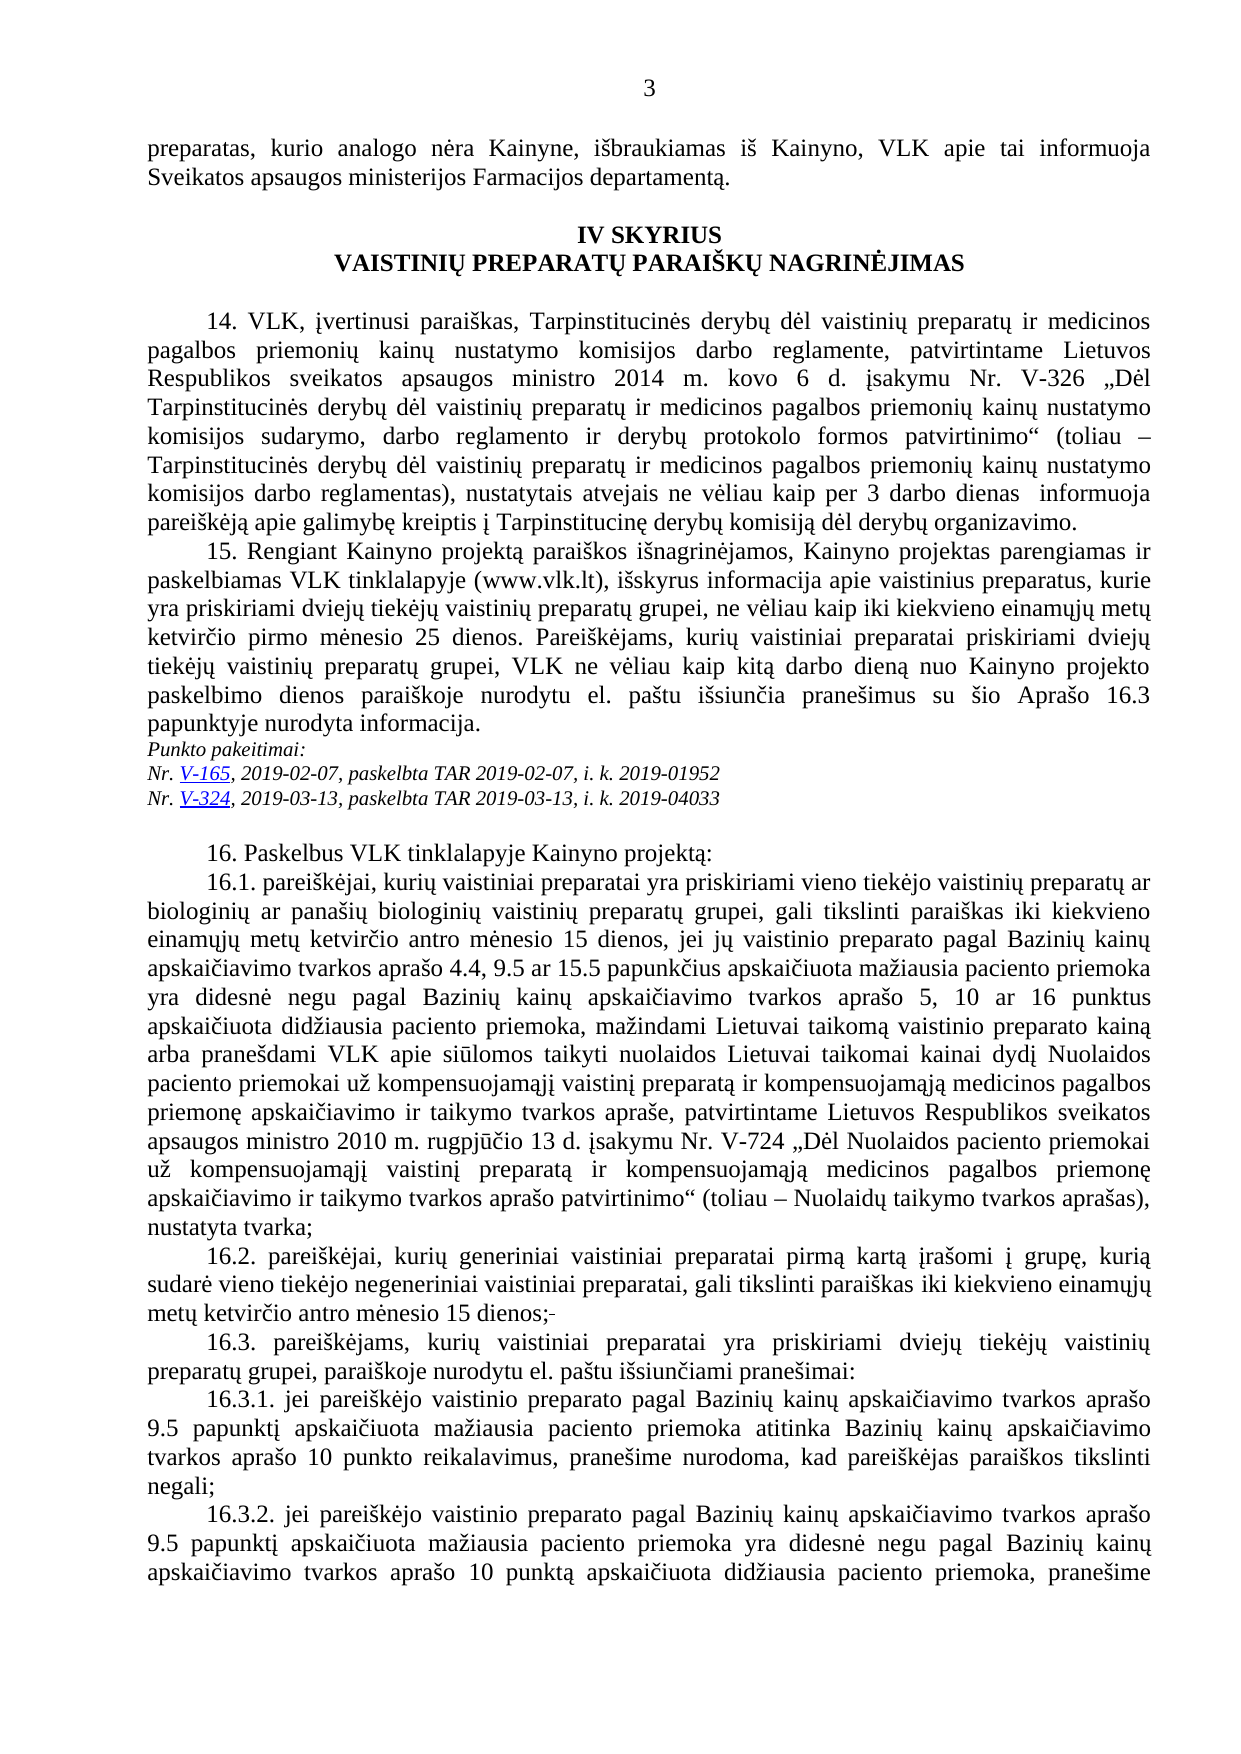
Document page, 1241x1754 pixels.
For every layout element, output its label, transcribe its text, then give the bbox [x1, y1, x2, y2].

text IV SKYRIUS [147, 220, 1152, 248]
text 16.3.1. jei pareiškėjo vaistinio preparato pagal Bazinių kainų apskaičiavimo tvarkos aprašo 9.5 papunktį apskaičiuota mažiausia paciento priemoka atitinka Bazinių kainų apskaičiavimo tvarkos aprašo 10 punkto reikalavimus, pranešime nurodoma, kad pareiškėjas paraiškos tikslinti negali; [147, 1384, 1152, 1499]
text VAISTINIŲ PREPARATŲ PARAIŠKŲ NAGRINĖJIMAS [147, 248, 1152, 277]
text preparatas, kurio analogo nėra Kainyne, išbraukiamas iš Kainyno, VLK apie tai informuoja Sveikatos apsaugos ministerijos Farmacijos departamentą. [147, 133, 1152, 191]
text Punkto pakeitimai: [147, 737, 1152, 761]
text 16.3. pareiškėjams, kurių vaistiniai preparatai yra priskiriami dviejų tiekėjų vaistinių preparatų grupei, paraiškoje nurodytu el. paštu išsiunčiami pranešimai: [147, 1327, 1152, 1384]
text 16.1. pareiškėjai, kurių vaistiniai preparatai yra priskiriami vieno tiekėjo vaistinių preparatų ar biologinių ar panašių biologinių vaistinių preparatų grupei, gali tikslinti paraiškas iki kiekvieno einamųjų metų ketvirčio antro mėnesio 15 dienos, jei jų vaistinio preparato pagal Bazinių kainų apskaičiavimo tvarkos aprašo 4.4, 9.5 ar 15.5 papunkčius apskaičiuota mažiausia paciento priemoka yra didesnė negu pagal Bazinių kainų apskaičiavimo tvarkos aprašo 5, 10 ar 16 punktus apskaičiuota didžiausia paciento priemoka, mažindami Lietuvai taikomą vaistinio preparato kainą arba pranešdami VLK apie siūlomos taikyti nuolaidos Lietuvai taikomai kainai dydį Nuolaidos paciento priemokai už kompensuojamąjį vaistinį preparatą ir kompensuojamąją medicinos pagalbos priemonę apskaičiavimo ir taikymo tvarkos apraše, patvirtintame Lietuvos Respublikos sveikatos apsaugos ministro 2010 m. rugpjūčio 13 d. įsakymu Nr. V-724 „Dėl Nuolaidos paciento priemokai už kompensuojamąjį vaistinį preparatą ir kompensuojamąją medicinos pagalbos priemonę apskaičiavimo ir taikymo tvarkos aprašo patvirtinimo“ (toliau – Nuolaidų taikymo tvarkos aprašas), nustatyta tvarka; [147, 867, 1152, 1241]
text Nr. V-324, 2019-03-13, paskelbta TAR 2019-03-13, i. k. 2019-04033 [147, 785, 1152, 809]
text Nr. V-165, 2019-02-07, paskelbta TAR 2019-02-07, i. k. 2019-01952 [147, 761, 1152, 785]
text 14. VLK, įvertinusi paraiškas, Tarpinstitucinės derybų dėl vaistinių preparatų ir medicinos pagalbos priemonių kainų nustatymo komisijos darbo reglamente, patvirtintame Lietuvos Respublikos sveikatos apsaugos ministro 2014 m. kovo 6 d. įsakymu Nr. V-326 „Dėl Tarpinstitucinės derybų dėl vaistinių preparatų ir medicinos pagalbos priemonių kainų nustatymo komisijos sudarymo, darbo reglamento ir derybų protokolo formos patvirtinimo“ (toliau – Tarpinstitucinės derybų dėl vaistinių preparatų ir medicinos pagalbos priemonių kainų nustatymo komisijos darbo reglamentas), nustatytais atvejais ne vėliau kaip per 3 darbo dienas informuoja pareiškėją apie galimybę kreiptis į Tarpinstitucinę derybų komisiją dėl derybų organizavimo. [147, 306, 1152, 536]
text 15. Rengiant Kainyno projektą paraiškos išnagrinėjamos, Kainyno projektas parengiamas ir paskelbiamas VLK tinklalapyje (www.vlk.lt), išskyrus informacija apie vaistinius preparatus, kurie yra priskiriami dviejų tiekėjų vaistinių preparatų grupei, ne vėliau kaip iki kiekvieno einamųjų metų ketvirčio pirmo mėnesio 25 dienos. Pareiškėjams, kurių vaistiniai preparatai priskiriami dviejų tiekėjų vaistinių preparatų grupei, VLK ne vėliau kaip kitą darbo dieną nuo Kainyno projekto paskelbimo dienos paraiškoje nurodytu el. paštu išsiunčia pranešimus su šio Aprašo 16.3 papunktyje nurodyta informacija. [147, 536, 1152, 737]
text 16.3.2. jei pareiškėjo vaistinio preparato pagal Bazinių kainų apskaičiavimo tvarkos aprašo 9.5 papunktį apskaičiuota mažiausia paciento priemoka yra didesnė negu pagal Bazinių kainų apskaičiavimo tvarkos aprašo 10 punktą apskaičiuota didžiausia paciento priemoka, pranešime [147, 1499, 1152, 1586]
text 16.2. pareiškėjai, kurių generiniai vaistiniai preparatai pirmą kartą įrašomi į grupę, kurią sudarė vieno tiekėjo negeneriniai vaistiniai preparatai, gali tikslinti paraiškas iki kiekvieno einamųjų metų ketvirčio antro mėnesio 15 dienos; [147, 1241, 1152, 1327]
text 16. Paskelbus VLK tinklalapyje Kainyno projektą: [147, 838, 1152, 867]
